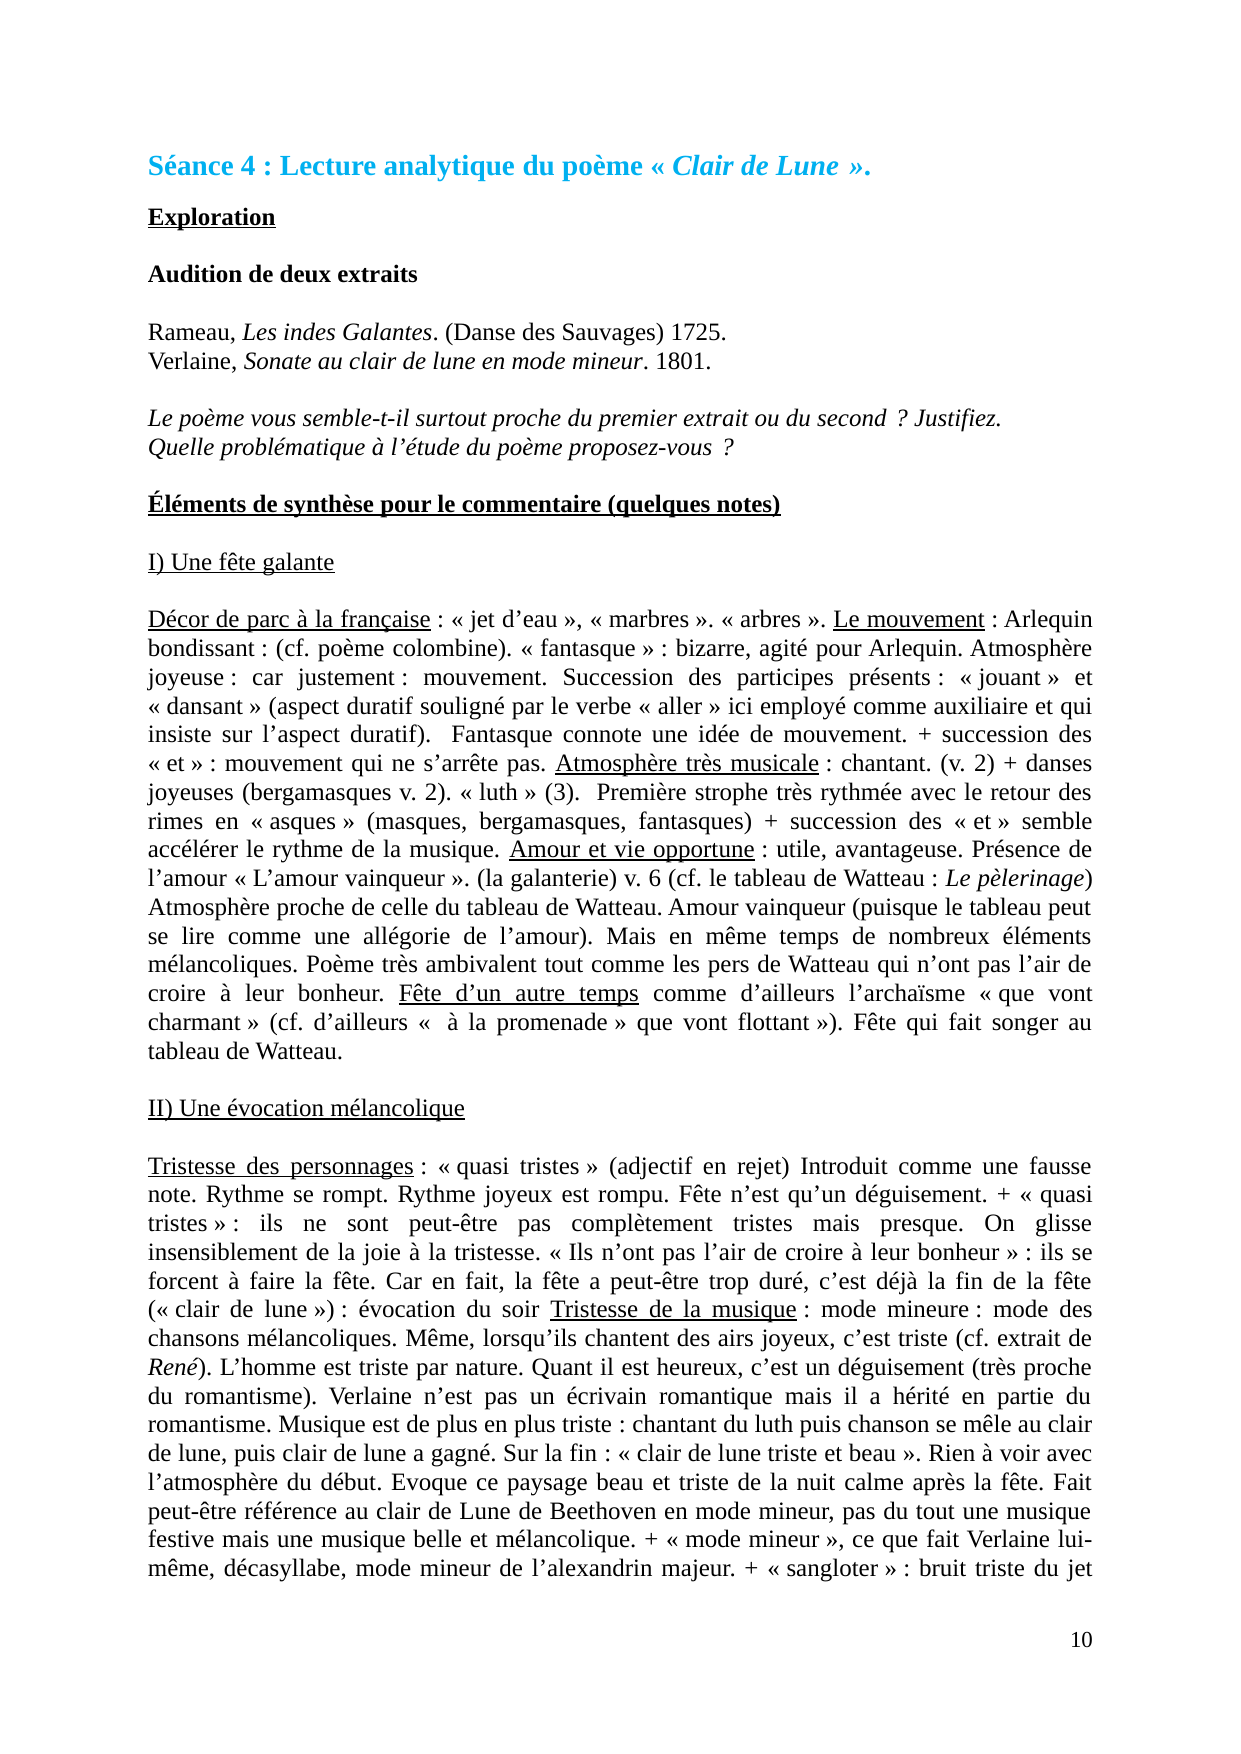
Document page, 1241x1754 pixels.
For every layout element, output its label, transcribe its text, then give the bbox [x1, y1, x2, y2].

text I) Une fête galante [148, 547, 1093, 576]
text Le poème vous semble-t-il surtout proche du premier extrait ou du second ? Justifiez. [148, 403, 1093, 432]
text II) Une évocation mélancolique [148, 1093, 1093, 1122]
text Audition de deux extraits [148, 259, 1093, 288]
text Verlaine, Sonate au clair de lune en mode mineur. 1801. [148, 346, 1093, 374]
text Exploration [148, 202, 1093, 231]
text Séance 4 : Lecture analytique du poème « Clair de Lune ». [148, 148, 1093, 181]
text Décor de parc à la française : « jet d’eau », « marbres ». « arbres ». Le mouvement : Arlequin bondissant : (cf. poème colombine). « fantasque » : bizarre, agité pour Arlequin. Atmosphère joyeuse : car justement : mouvement. Succession des participes présents : « jouant » et « dansant » (aspect duratif souligné par le verbe « aller » ici employé comme auxiliaire et qui insiste sur l’aspect duratif). Fantasque connote une idée de mouvement. + succession des « et » : mouvement qui ne s’arrête pas. Atmosphère très musicale : chantant. (v. 2) + danses joyeuses (bergamasques v. 2). « luth » (3). Première strophe très rythmée avec le retour des rimes en « asques » (masques, bergamasques, fantasques) + succession des « et » semble accélérer le rythme de la musique. Amour et vie opportune : utile, avantageuse. Présence de l’amour « L’amour vainqueur ». (la galanterie) v. 6 (cf. le tableau de Watteau : Le pèlerinage) Atmosphère proche de celle du tableau de Watteau. Amour vainqueur (puisque le tableau peut se lire comme une allégorie de l’amour). Mais en même temps de nombreux éléments mélancoliques. Poème très ambivalent tout comme les pers de Watteau qui n’ont pas l’air de croire à leur bonheur. Fête d’un autre temps comme d’ailleurs l’archaïsme « que vont charmant » (cf. d’ailleurs « à la promenade » que vont flottant »). Fête qui fait songer au tableau de Watteau. [148, 604, 1093, 1064]
text Tristesse des personnages : « quasi tristes » (adjectif en rejet) Introduit comme une fausse note. Rythme se rompt. Rythme joyeux est rompu. Fête n’est qu’un déguisement. + « quasi tristes » : ils ne sont peut-être pas complètement tristes mais presque. On glisse insensiblement de la joie à la tristesse. « Ils n’ont pas l’air de croire à leur bonheur » : ils se forcent à faire la fête. Car en fait, la fête a peut-être trop duré, c’est déjà la fin de la fête (« clair de lune ») : évocation du soir Tristesse de la musique : mode mineure : mode des chansons mélancoliques. Même, lorsqu’ils chantent des airs joyeux, c’est triste (cf. extrait de René). L’homme est triste par nature. Quant il est heureux, c’est un déguisement (très proche du romantisme). Verlaine n’est pas un écrivain romantique mais il a hérité en partie du romantisme. Musique est de plus en plus triste : chantant du luth puis chanson se mêle au clair de lune, puis clair de lune a gagné. Sur la fin : « clair de lune triste et beau ». Rien à voir avec l’atmosphère du début. Evoque ce paysage beau et triste de la nuit calme après la fête. Fait peut-être référence au clair de Lune de Beethoven en mode mineur, pas du tout une musique festive mais une musique belle et mélancolique. + « mode mineur », ce que fait Verlaine lui-même, décasyllabe, mode mineur de l’alexandrin majeur. + « sangloter » : bruit triste du jet [148, 1151, 1093, 1582]
text Rameau, Les indes Galantes. (Danse des Sauvages) 1725. [148, 317, 1093, 346]
text Éléments de synthèse pour le commentaire (quelques notes) [148, 489, 1093, 518]
text Quelle problématique à l’étude du poème proposez-vous ? [148, 432, 1093, 461]
